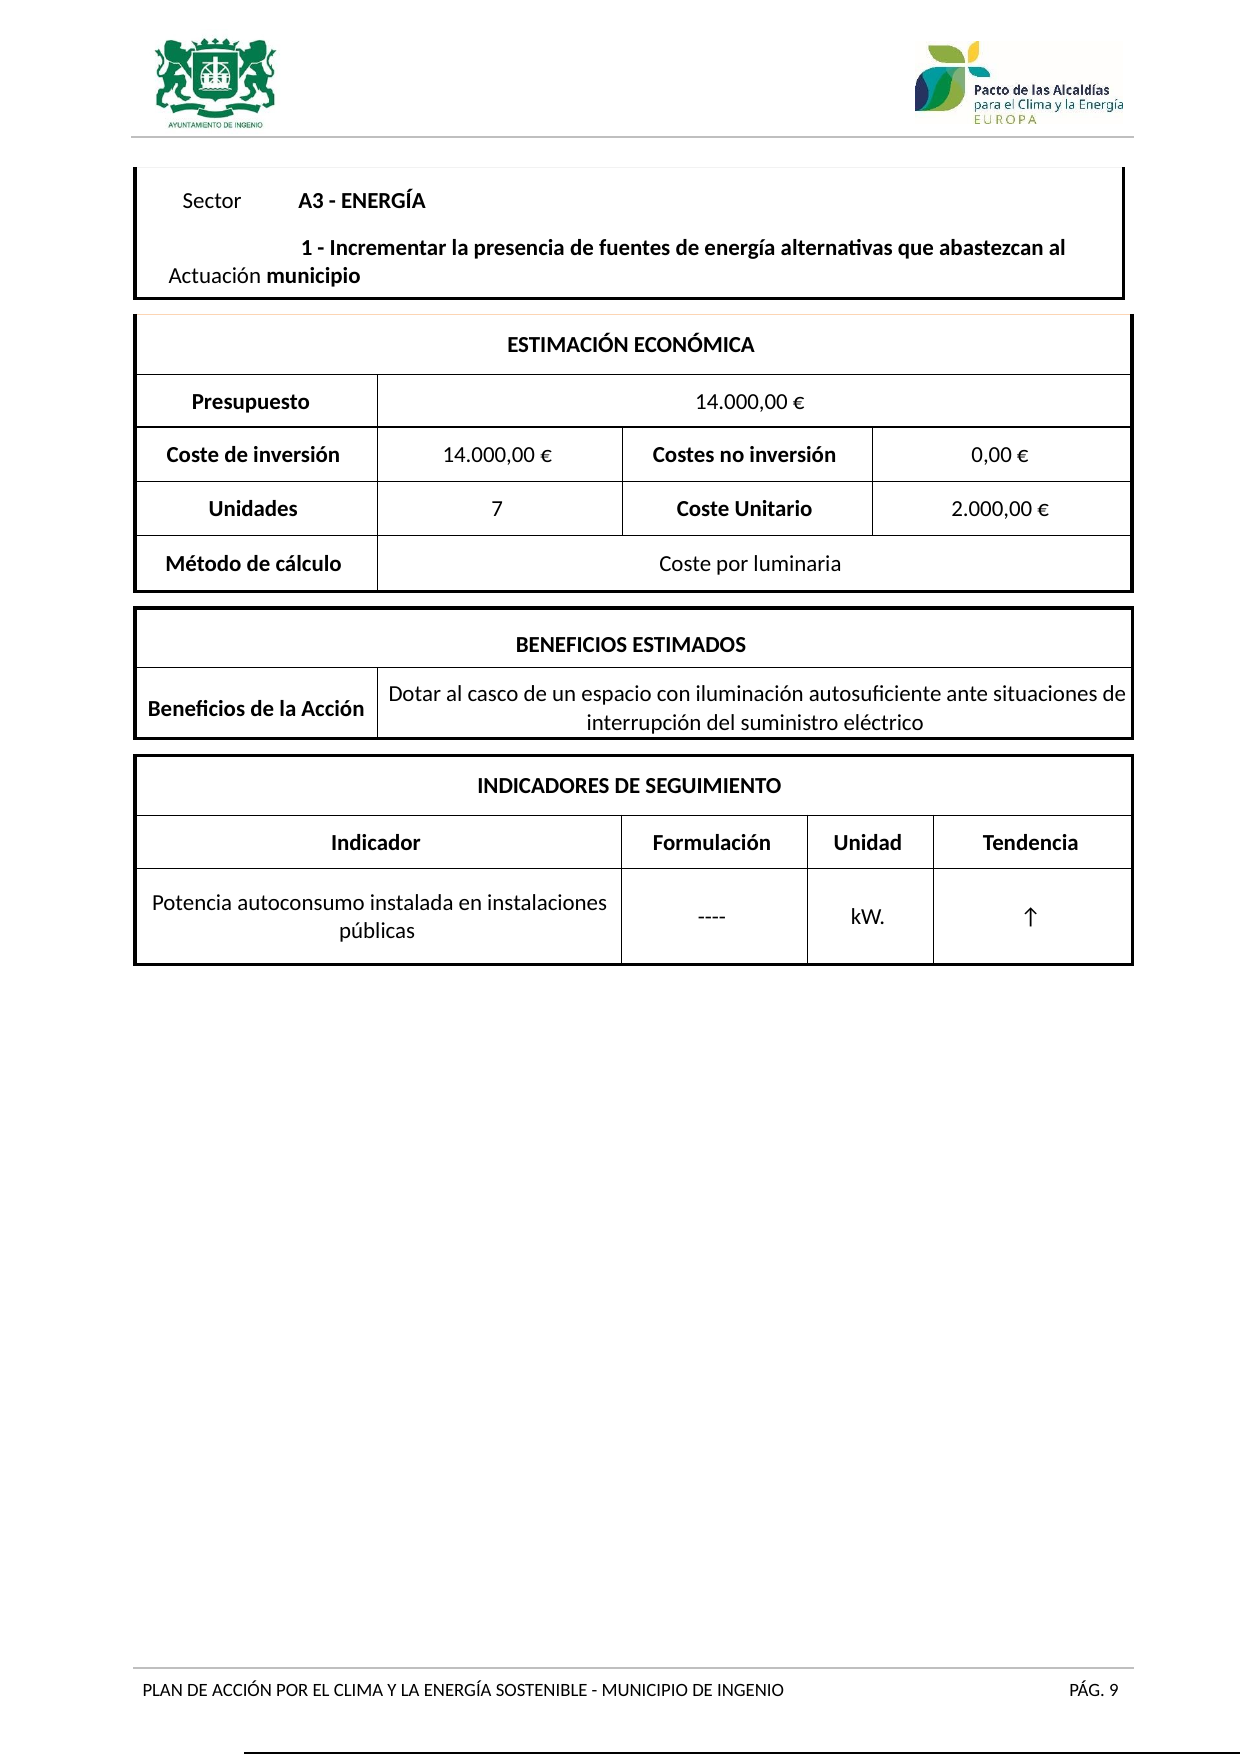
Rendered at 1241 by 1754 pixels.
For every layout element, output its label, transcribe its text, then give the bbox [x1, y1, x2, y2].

table_header [872, 315, 1130, 374]
table_cell Coste de inversión [137, 428, 377, 481]
table_cell 7 [378, 482, 622, 535]
table_header BENEFICIOS ESTIMADOS [137, 610, 1131, 667]
table_cell [872, 375, 1130, 426]
table_cell kW. [808, 869, 933, 963]
table_cell Potencia autoconsumo instalada en instalaciones públicas [137, 869, 621, 963]
table_cell Unidades [137, 482, 377, 535]
table_header [807, 757, 934, 814]
table_cell Sector A3 - ENERGÍA 1 - Incrementar la presencia de fuentes de energía alternativas que abastezcan al Actuación municipio [137, 168, 1122, 297]
table_cell Coste por luminaria [378, 536, 872, 590]
table_cell Beneficios de la Acción [137, 668, 377, 737]
table_cell Método de cálculo [137, 536, 377, 590]
table_cell Tendencia [934, 816, 1131, 868]
table_cell 14.000,00 € [378, 375, 872, 426]
table_cell ↑ [934, 869, 1131, 963]
table_header [137, 315, 377, 374]
table_cell 0,00 € [873, 428, 1130, 481]
table_header ESTIMACIÓN ECONÓMICA [377, 315, 872, 374]
table_cell Coste Unitario [623, 482, 872, 535]
table_cell [872, 536, 1130, 590]
table_header [934, 757, 1131, 814]
table_cell Indicador [137, 816, 621, 868]
table_cell 14.000,00 € [378, 428, 622, 481]
table_cell Dotar al casco de un espacio con iluminación autosuficiente ante situaciones de interrupción del suministro eléctrico [378, 668, 1131, 737]
table_cell 2.000,00 € [873, 482, 1130, 535]
table_cell Unidad [808, 816, 933, 868]
table_cell Costes no inversión [623, 428, 872, 481]
table_cell Formulación [622, 816, 807, 868]
table_header INDICADORES DE SEGUIMIENTO [137, 757, 807, 814]
table_cell Presupuesto [137, 375, 377, 426]
table_cell ---- [622, 869, 807, 963]
